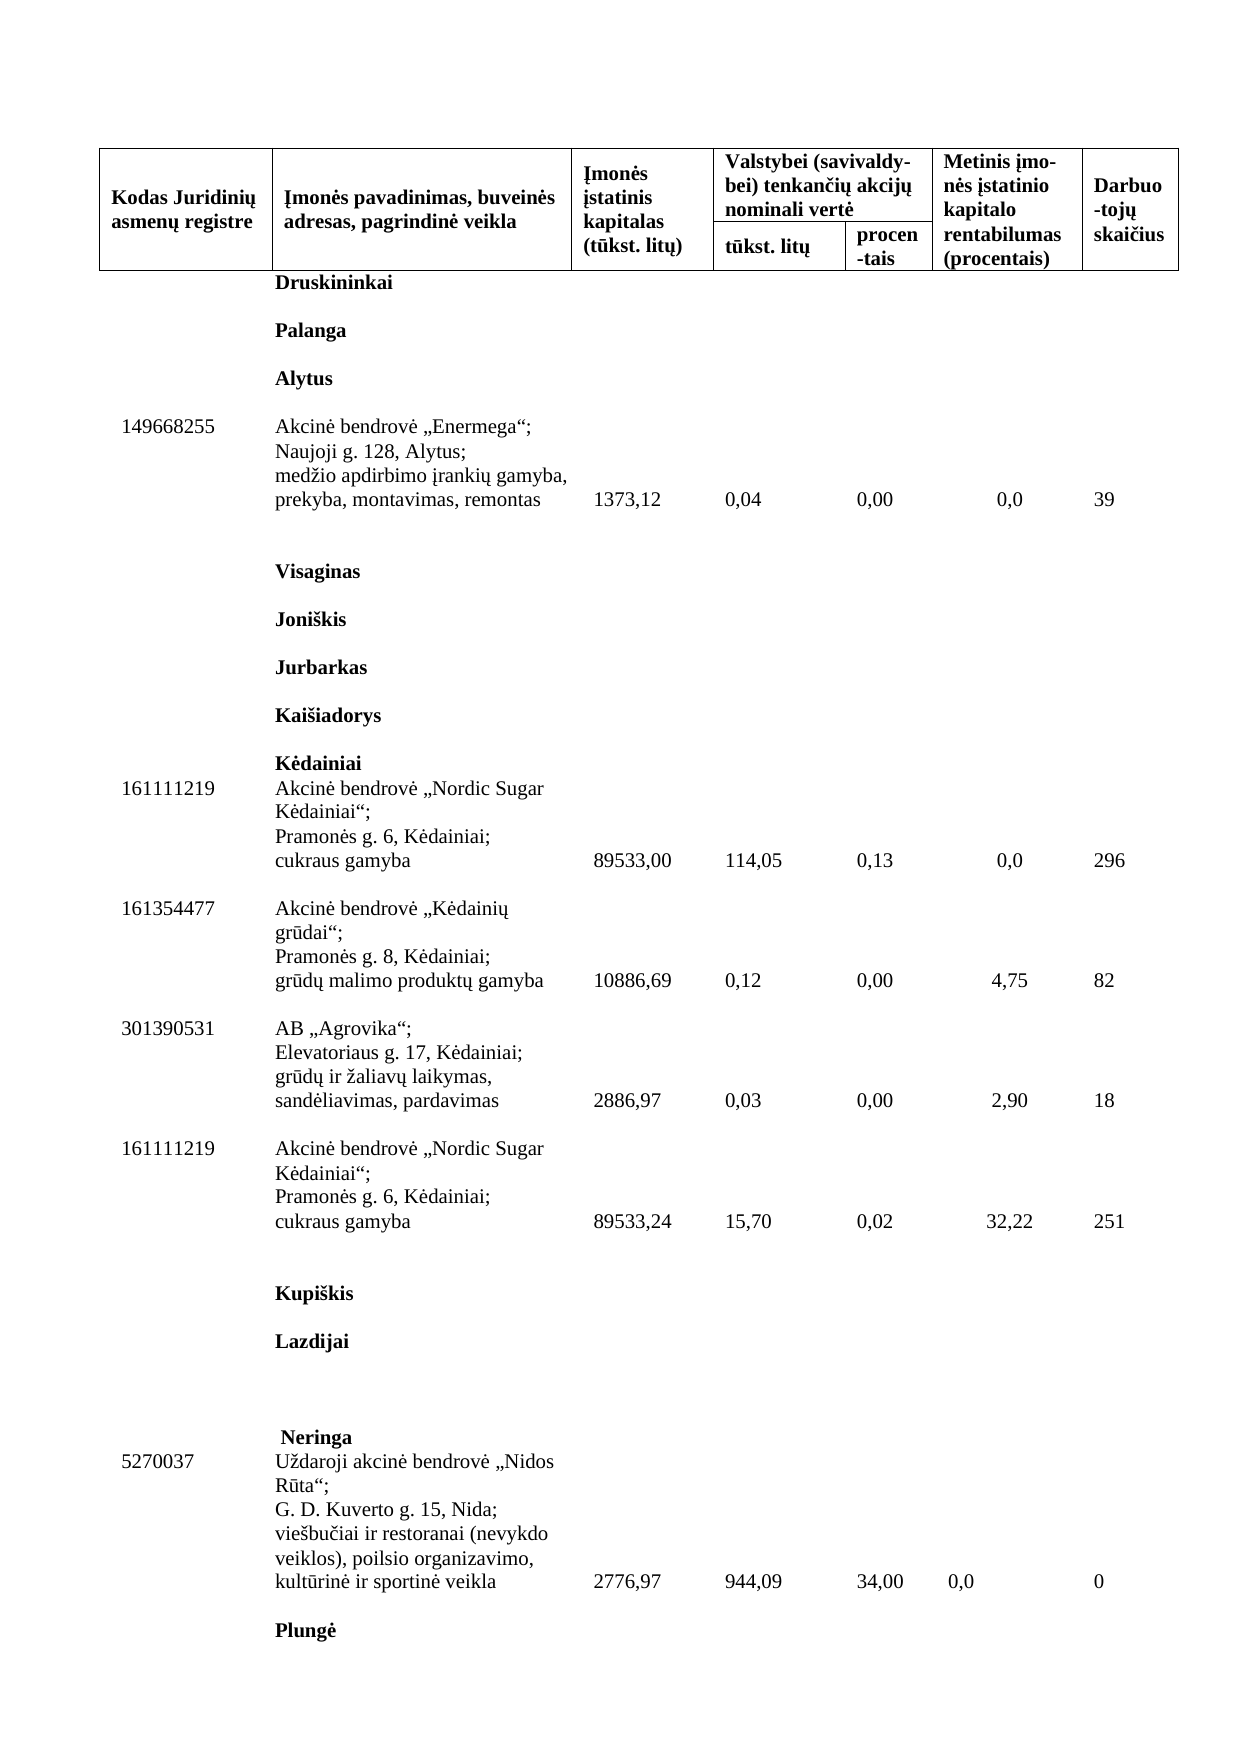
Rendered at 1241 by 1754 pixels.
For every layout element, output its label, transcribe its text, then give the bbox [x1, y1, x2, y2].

table_cell Lazdijai [264, 1329, 1183, 1353]
table_cell [1183, 583, 1198, 607]
table_cell Akcinė bendrovė „Nordic Sugar Kėdainiai“; Pramonės g. 6, Kėdainiai; cukraus gamyba [264, 1136, 582, 1233]
table_cell [100, 271, 104, 294]
table_cell [1183, 1353, 1198, 1377]
table_cell [1183, 1112, 1198, 1136]
table_cell 18 [1083, 1016, 1183, 1112]
table_cell Akcinė bendrovė „Enermega“; Naujoji g. 128, Alytus; medžio apdirbimo įrankių gamyba, prekyba, montavimas, remontas [264, 415, 582, 511]
table_cell [100, 679, 104, 703]
table_cell 0,04 [714, 415, 845, 511]
table_cell [1183, 1377, 1198, 1401]
table_cell 0,03 [714, 1016, 845, 1112]
table_header Darbuo-tojų skaičius [1083, 149, 1178, 270]
table_cell [100, 631, 104, 655]
table_cell [264, 1594, 1183, 1618]
table_cell 0,00 [845, 415, 937, 511]
table_cell Akcinė bendrovė „Kėdainių grūdai“; Pramonės g. 8, Kėdainiai; grūdų malimo produktų gamyba [264, 896, 582, 992]
table_cell [1183, 896, 1198, 992]
table_cell 0,0 [937, 775, 1082, 872]
table_cell 301390531 [105, 1016, 263, 1112]
table_cell Neringa [105, 1425, 1183, 1449]
table_cell 944,09 [714, 1449, 845, 1593]
table_cell [100, 775, 104, 872]
table_header [1183, 148, 1198, 221]
table_cell 39 [1083, 415, 1183, 511]
table_cell Visaginas [264, 559, 1183, 583]
table_cell [100, 872, 104, 896]
table_cell 0,13 [845, 775, 937, 872]
table_cell [100, 1329, 104, 1353]
table_cell 1373,12 [582, 415, 713, 511]
table_cell [1183, 1642, 1198, 1666]
table_cell [1183, 366, 1198, 390]
table_cell [105, 992, 1183, 1016]
table_header Metinis įmo­nės įstatinio kapitalo rentabilumas (procentais) [933, 149, 1082, 270]
table_cell [1183, 872, 1198, 896]
table_cell 4,75 [937, 896, 1082, 992]
table_cell [1183, 511, 1198, 535]
table_cell [1183, 1233, 1198, 1257]
table_cell [100, 1594, 104, 1618]
table_cell [100, 1449, 104, 1593]
table_cell [100, 655, 104, 679]
table_cell [1183, 607, 1198, 631]
table_cell [100, 1305, 104, 1329]
table_cell [105, 1353, 1183, 1377]
table_cell [105, 583, 1183, 607]
table_cell [100, 1642, 104, 1666]
table_cell [105, 559, 263, 583]
table_cell [1183, 318, 1198, 342]
table_cell [105, 679, 1183, 703]
table_cell [100, 1353, 104, 1377]
table_cell 251 [1083, 1136, 1183, 1233]
table_cell [105, 1329, 263, 1353]
table_cell [105, 1642, 1183, 1666]
table_cell Druskininkai [264, 270, 1183, 294]
table_cell [1183, 703, 1198, 727]
table_cell [1183, 655, 1198, 679]
table_cell [105, 342, 1183, 366]
table_cell 5270037 [105, 1449, 263, 1593]
table_cell 2776,97 [582, 1449, 713, 1593]
table_cell [105, 631, 1183, 655]
table_cell [100, 896, 104, 992]
table_cell 0,02 [845, 1136, 937, 1233]
table_cell [100, 366, 104, 390]
table_cell [100, 583, 104, 607]
table_cell [1183, 992, 1198, 1016]
table_cell [100, 1233, 104, 1257]
table_header Įmonės pavadinimas, buveinės adresas, pagrindinė veikla [273, 149, 571, 270]
table_cell [105, 727, 1183, 751]
table_cell [1183, 775, 1198, 872]
table_cell Joniškis [264, 607, 1183, 631]
table_cell [264, 1233, 1183, 1257]
table_cell [105, 390, 1183, 414]
table_header Kodas Juridinių asmenų registre [100, 149, 272, 270]
table_cell 10886,69 [582, 896, 713, 992]
table_cell [105, 872, 1183, 896]
table_cell [100, 992, 104, 1016]
table_cell [1183, 390, 1198, 414]
table_cell Kaišiadorys [264, 703, 1183, 727]
table_cell 2,90 [937, 1016, 1082, 1112]
table_cell 161354477 [105, 896, 263, 992]
table_cell Plungė [264, 1618, 1183, 1642]
table_cell [100, 511, 104, 535]
table_cell 149668255 [105, 415, 263, 511]
table_cell [1183, 679, 1198, 703]
table_cell Uždaroji akcinė bendrovė „Nidos Rūta“; G. D. Kuverto g. 15, Nida; viešbučiai ir restoranai (nevykdo veiklos), poilsio organizavimo, kultūrinė ir sportinė veikla [264, 1449, 582, 1593]
table_cell [1183, 1425, 1198, 1449]
table_cell [100, 703, 104, 727]
table_cell [105, 294, 1183, 318]
table_cell [1183, 221, 1198, 270]
table_cell [1183, 1401, 1198, 1425]
table_cell [105, 535, 1183, 559]
table_header Įmonės įstatinis kapitalas (tūkst. litų) [572, 149, 713, 270]
table_cell [100, 535, 104, 559]
table_cell [105, 1112, 1183, 1136]
table_cell 0,0 [937, 415, 1082, 511]
table_cell [105, 1305, 1183, 1329]
table_cell [1183, 559, 1198, 583]
table_cell [1183, 751, 1198, 775]
table_cell [1183, 631, 1198, 655]
table_cell [100, 559, 104, 583]
table_cell 114,05 [714, 775, 845, 872]
table_cell Jurbarkas [264, 655, 1183, 679]
table_cell Akcinė bendrovė „Nordic Sugar Kėdainiai“; Pramonės g. 6, Kėdainiai; cukraus gamyba [264, 775, 582, 872]
table_cell 34,00 [845, 1449, 937, 1593]
table_cell 0,12 [714, 896, 845, 992]
table_cell [1183, 270, 1198, 294]
table_cell 0,0 [937, 1449, 1082, 1593]
table_cell [1179, 221, 1183, 270]
table_cell 82 [1083, 896, 1183, 992]
table_cell [105, 318, 263, 342]
table_cell procen-tais [846, 222, 932, 270]
table_cell 296 [1083, 775, 1183, 872]
table_cell [100, 607, 104, 631]
table_cell 0,00 [845, 896, 937, 992]
table_cell [105, 1594, 263, 1618]
table_cell [1183, 727, 1198, 751]
table_header Valstybei (savivaldy­bei) tenkančių akcijų nominali vertė [714, 149, 932, 221]
table_cell [100, 1618, 104, 1642]
table_cell 0,00 [845, 1016, 937, 1112]
table_cell 0 [1083, 1449, 1183, 1593]
table_cell 161111219 [105, 775, 263, 872]
table_cell 89533,00 [582, 775, 713, 872]
table_cell Kėdainiai [264, 751, 1183, 775]
table_cell [1183, 1305, 1198, 1329]
table_cell [1183, 1594, 1198, 1618]
table_cell [1183, 1449, 1198, 1593]
table_cell [100, 1016, 104, 1112]
table_cell [1183, 1016, 1198, 1112]
table_cell [100, 342, 104, 366]
table_cell [105, 271, 263, 294]
table_cell [100, 318, 104, 342]
table_cell [100, 390, 104, 414]
table_cell [1183, 342, 1198, 366]
table_cell [100, 1257, 104, 1281]
table_cell 89533,24 [582, 1136, 713, 1233]
table_cell [105, 366, 263, 390]
table_header [1179, 148, 1183, 221]
table_cell [105, 703, 263, 727]
table_cell [1183, 415, 1198, 511]
table_cell [1183, 1618, 1198, 1642]
table_cell [1183, 535, 1198, 559]
table_cell [1183, 1257, 1198, 1281]
table_cell [100, 1401, 104, 1425]
table_cell [100, 1377, 104, 1401]
table_cell 15,70 [714, 1136, 845, 1233]
table_cell [100, 294, 104, 318]
table_cell [105, 607, 263, 631]
table_cell Kupiškis [264, 1281, 1183, 1305]
table_cell [105, 1377, 1183, 1401]
table_cell [105, 1281, 263, 1305]
table_cell AB „Agrovika“; Elevatoriaus g. 17, Kėdainiai; grūdų ir žaliavų laikymas, sandėliavimas, pardavimas [264, 1016, 582, 1112]
table_cell [105, 1618, 263, 1642]
table_cell tūkst. litų [714, 222, 845, 270]
table_cell [105, 655, 263, 679]
table_cell [100, 1136, 104, 1233]
table_cell [100, 727, 104, 751]
table_cell Palanga [264, 318, 1183, 342]
table_cell [105, 751, 263, 775]
table_cell [105, 1257, 263, 1281]
table_cell 32,22 [937, 1136, 1082, 1233]
table_cell 161111219 [105, 1136, 263, 1233]
table_cell [100, 415, 104, 511]
table_cell [100, 751, 104, 775]
table_cell Alytus [264, 366, 1183, 390]
table_cell 2886,97 [582, 1016, 713, 1112]
table_cell [100, 1425, 104, 1449]
table_cell [1183, 294, 1198, 318]
table_cell [264, 1257, 1183, 1281]
table_cell [1183, 1136, 1198, 1233]
table_cell [100, 1112, 104, 1136]
table_cell [100, 1281, 104, 1305]
table_cell [105, 1401, 1183, 1425]
table_cell [1183, 1329, 1198, 1353]
table_cell [105, 1233, 263, 1257]
table_cell [105, 511, 1183, 535]
table_cell [1183, 1281, 1198, 1305]
